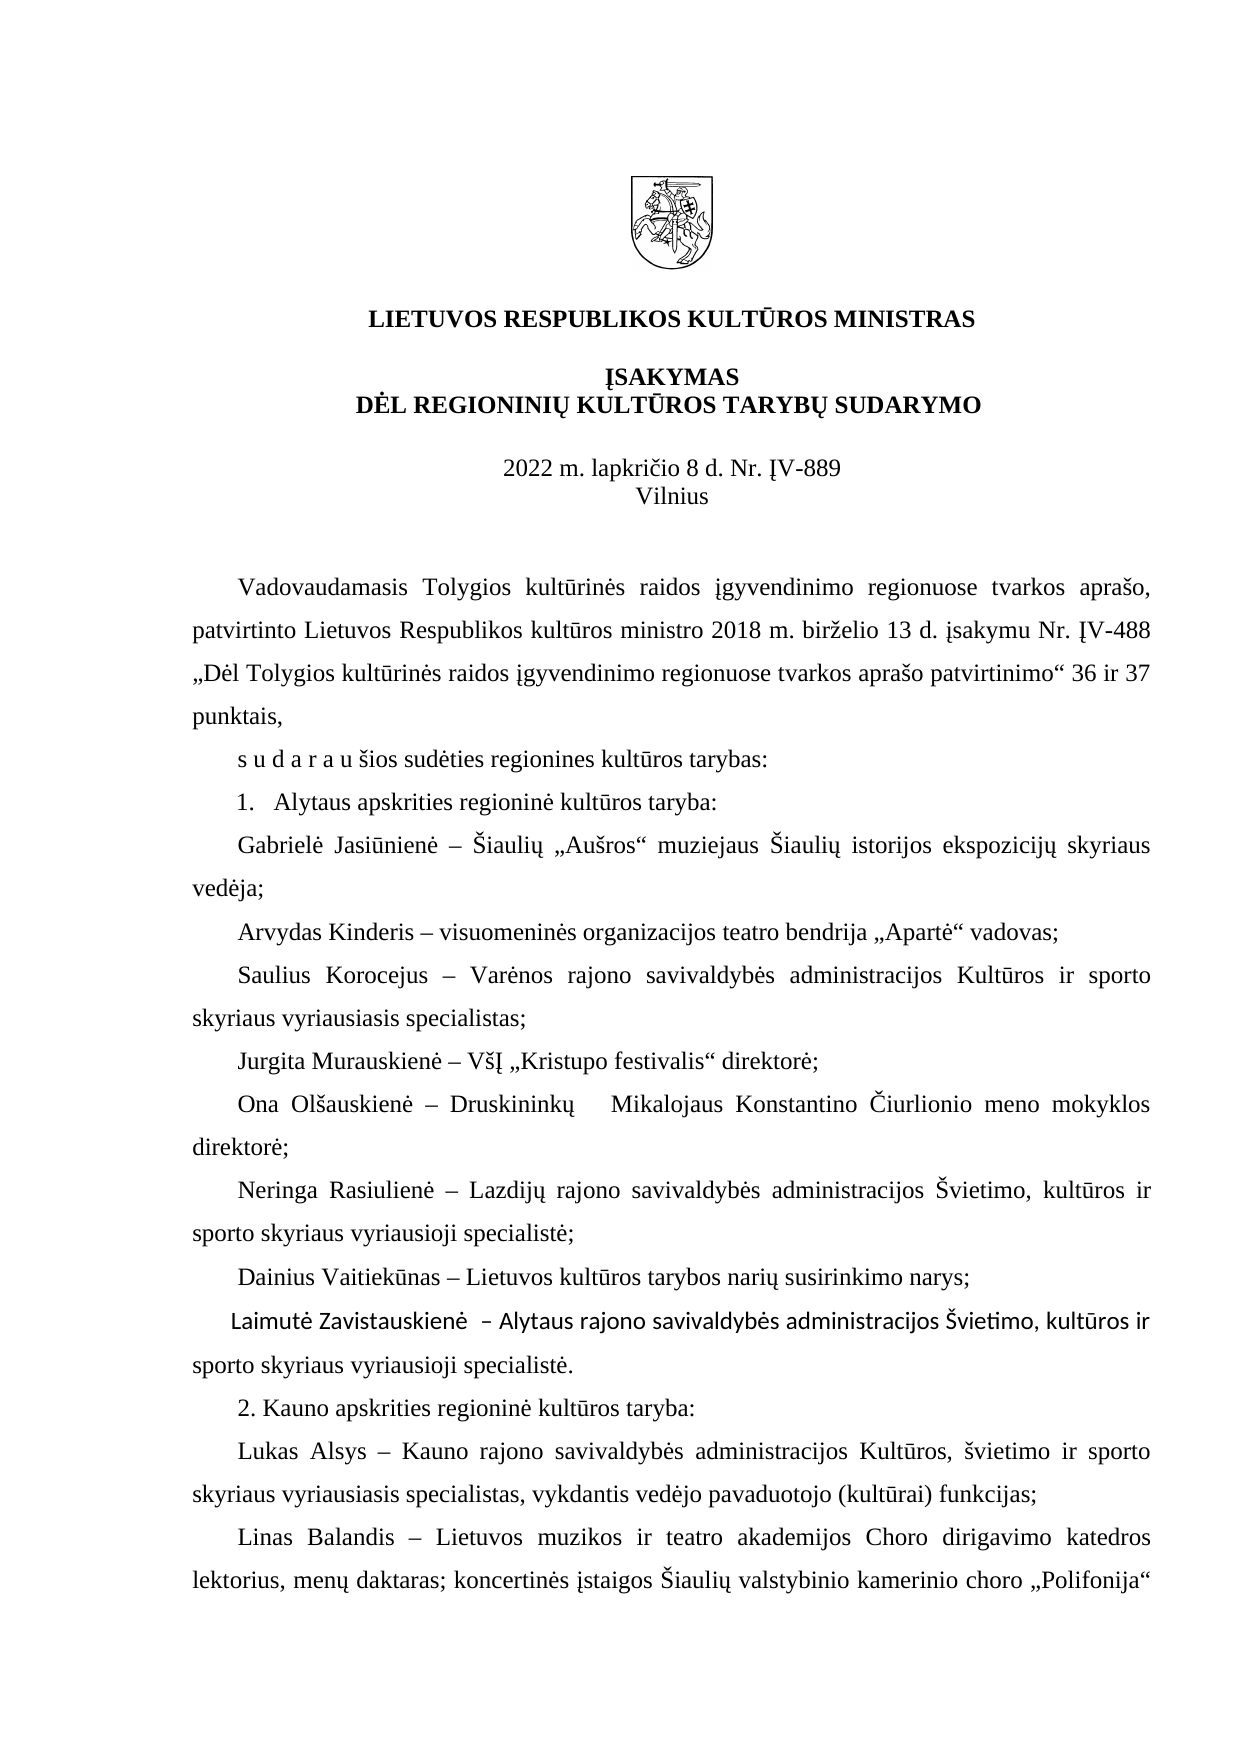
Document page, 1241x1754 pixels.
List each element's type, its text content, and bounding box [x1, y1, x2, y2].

text 1. Alytaus apskrities regioninė kultūros taryba: [236, 787, 1152, 816]
text ĮSAKYMAS [192, 362, 1152, 390]
text DĖL REGIONINIŲ KULTŪROS TARYBŲ SUDARYMO [192, 390, 1152, 419]
text Ona Olšauskienė – Druskininkų Mikalojaus Konstantino Čiurlionio meno mokyklos direktorė; [192, 1089, 1152, 1161]
text 2. Kauno apskrities regioninė kultūros taryba: [192, 1393, 1152, 1422]
text Jurgita Murauskienė – VšĮ „Kristupo festivalis“ direktorė; [192, 1046, 1152, 1075]
text Linas Balandis – Lietuvos muzikos ir teatro akademijos Choro dirigavimo katedros lektorius, menų daktaras; koncertinės įstaigos Šiaulių valstybinio kamerinio choro „Polifonija“ [192, 1522, 1152, 1594]
text s u d a r a u šios sudėties regionines kultūros tarybas: [192, 744, 1152, 773]
text Saulius Korocejus – Varėnos rajono savivaldybės administracijos Kultūros ir sporto skyriaus vyriausiasis specialistas; [192, 960, 1152, 1032]
text Lukas Alsys – Kauno rajono savivaldybės administracijos Kultūros, švietimo ir sporto skyriaus vyriausiasis specialistas, vykdantis vedėjo pavaduotojo (kultūrai) funkcijas; [192, 1436, 1152, 1508]
text Dainius Vaitiekūnas – Lietuvos kultūros tarybos narių susirinkimo narys; [192, 1262, 1152, 1290]
text Neringa Rasiulienė – Lazdijų rajono savivaldybės administracijos Švietimo, kultūros ir sporto skyriaus vyriausioji specialistė; [192, 1175, 1152, 1247]
text Gabrielė Jasiūnienė – Šiaulių „Aušros“ muziejaus Šiaulių istorijos ekspozicijų skyriaus vedėja; [192, 830, 1152, 902]
text LIETUVOS RESPUBLIKOS KULTŪROS MINISTRAS [192, 304, 1152, 333]
text Laimutė Zavistauskienė – Alytaus rajono savivaldybės administracijos Švietimo, kultūros ir sporto skyriaus vyriausioji specialistė. [192, 1305, 1152, 1378]
text Vadovaudamasis Tolygios kultūrinės raidos įgyvendinimo regionuose tvarkos aprašo, patvirtinto Lietuvos Respublikos kultūros ministro 2018 m. birželio 13 d. įsakymu Nr. ĮV-488 „Dėl Tolygios kultūrinės raidos įgyvendinimo regionuose tvarkos aprašo patvirtinimo“ 36 ir 37 punktais, [192, 572, 1152, 730]
text Arvydas Kinderis – visuomeninės organizacijos teatro bendrija „Apartė“ vadovas; [192, 917, 1152, 945]
text Vilnius [192, 481, 1152, 510]
text 2022 m. lapkričio 8 d. Nr. ĮV-889 [192, 453, 1152, 481]
